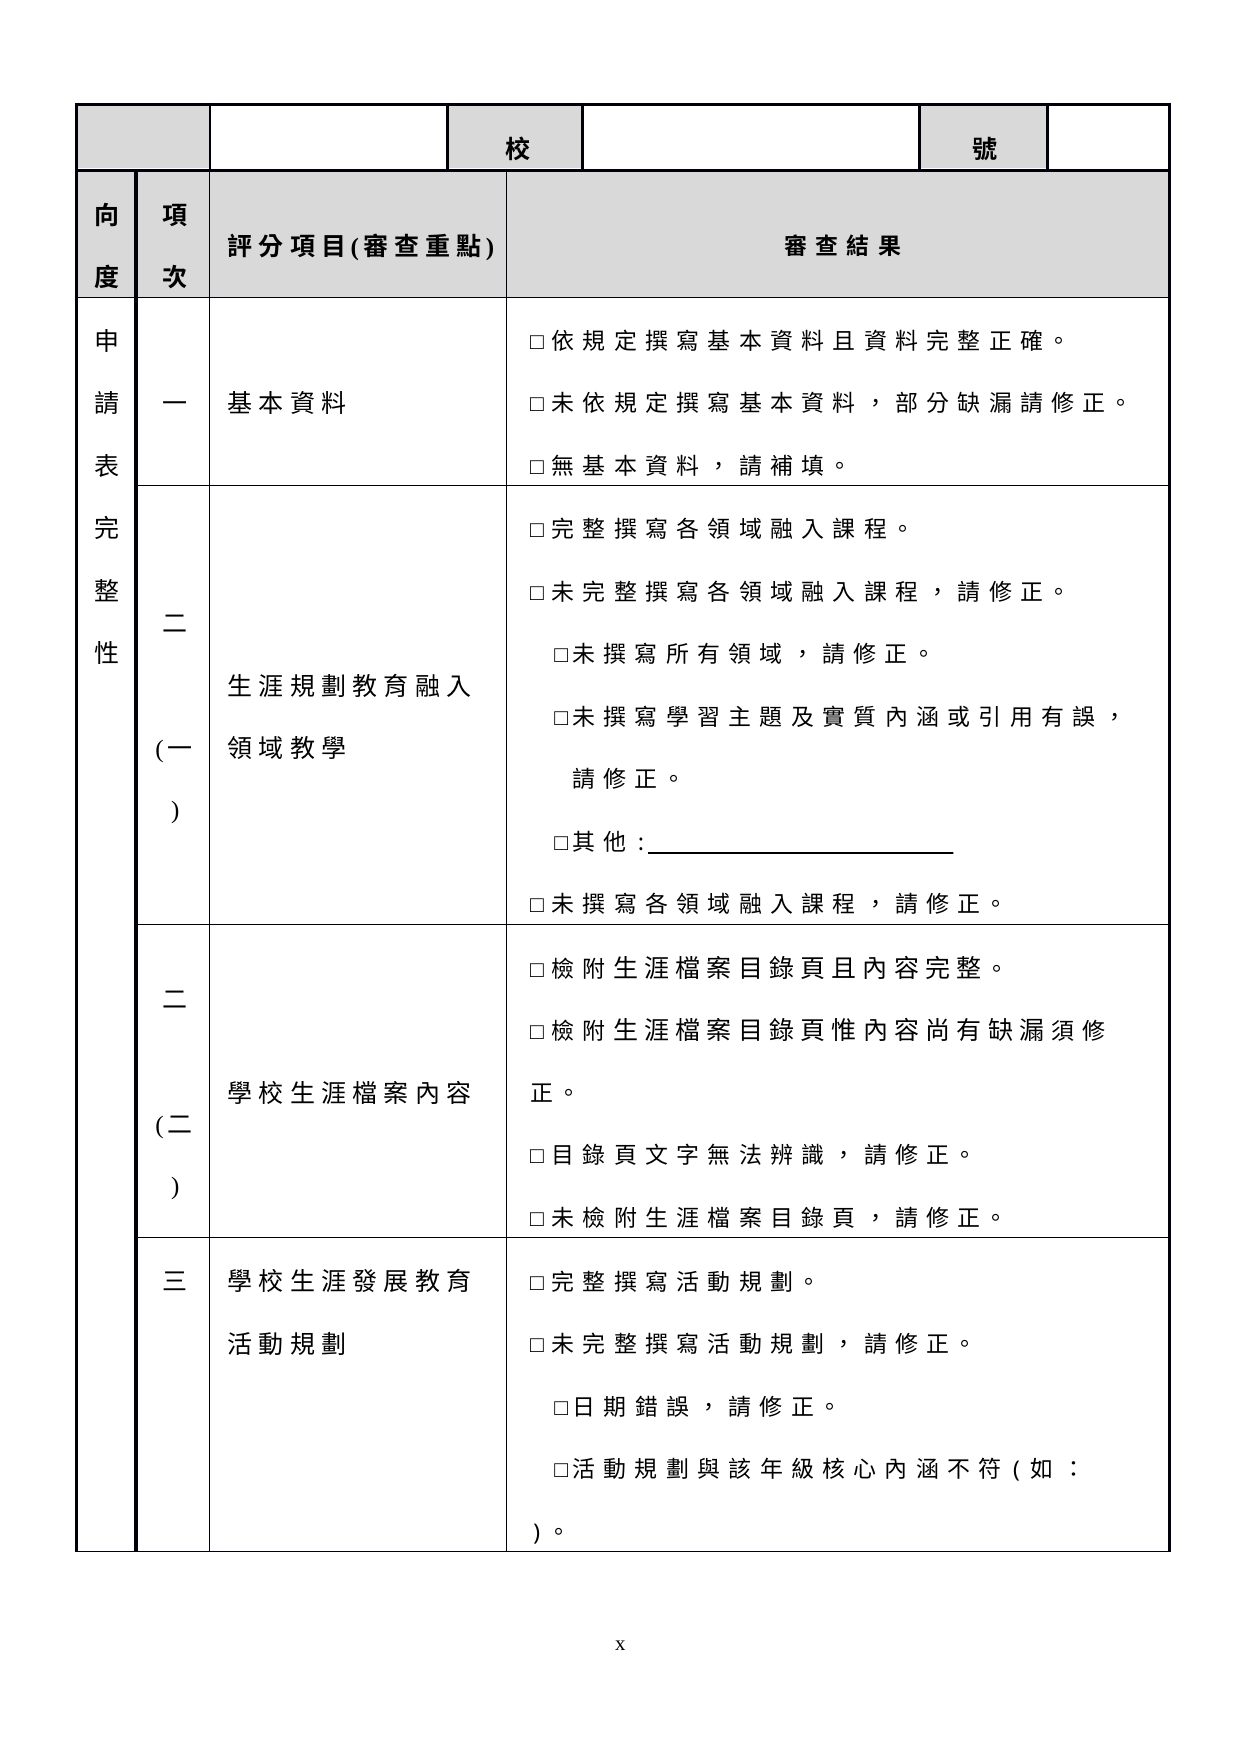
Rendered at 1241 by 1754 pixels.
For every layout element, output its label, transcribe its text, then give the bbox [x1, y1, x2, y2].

table_cell 申請表完整性 [78, 298, 134, 1551]
table_cell □完整撰寫各領域融入課程。 □未完整撰寫各領域融入課程，請修正。 □未撰寫所有領域，請修正。 □未撰寫學習主題及實質內涵或引用有誤，請修正。 □其他: □未撰寫各領域融入課程，請修正。 [507, 486, 1168, 924]
table_header 號 [921, 106, 1046, 168]
table_cell 二 (一) [138, 486, 209, 924]
table_cell 評分項目(審查重點) [210, 172, 506, 297]
table_header [1049, 106, 1168, 168]
table_cell 三 [138, 1238, 209, 1551]
table_cell 生涯規劃教育融入領域教學 [210, 486, 506, 924]
table_cell 基本資料 [210, 298, 506, 485]
table_cell 向度 [78, 172, 134, 297]
table_cell 學校生涯發展教育活動規劃 [210, 1238, 506, 1551]
table_cell □檢附生涯檔案目錄頁且內容完整。 □檢附生涯檔案目錄頁惟內容尚有缺漏須修正。 □目錄頁文字無法辨識，請修正。 □未檢附生涯檔案目錄頁，請修正。 [507, 925, 1168, 1237]
table_cell □完整撰寫活動規劃。 □未完整撰寫活動規劃，請修正。 □日期錯誤，請修正。 □活動規劃與該年級核心內涵不符(如： )。 [507, 1238, 1168, 1551]
table_header [584, 106, 918, 168]
table_cell 二 (二) [138, 925, 209, 1237]
table_cell 審查結果 [507, 172, 1168, 297]
table_cell 學校生涯檔案內容 [210, 925, 506, 1237]
table_cell 一 [138, 298, 209, 485]
table_header 校 [449, 106, 581, 168]
table_cell 項次 [138, 172, 209, 297]
table_header [211, 106, 446, 168]
table_header [78, 106, 209, 168]
table_cell □依規定撰寫基本資料且資料完整正確。 □未依規定撰寫基本資料，部分缺漏請修正。 □無基本資料，請補填。 [507, 298, 1168, 485]
